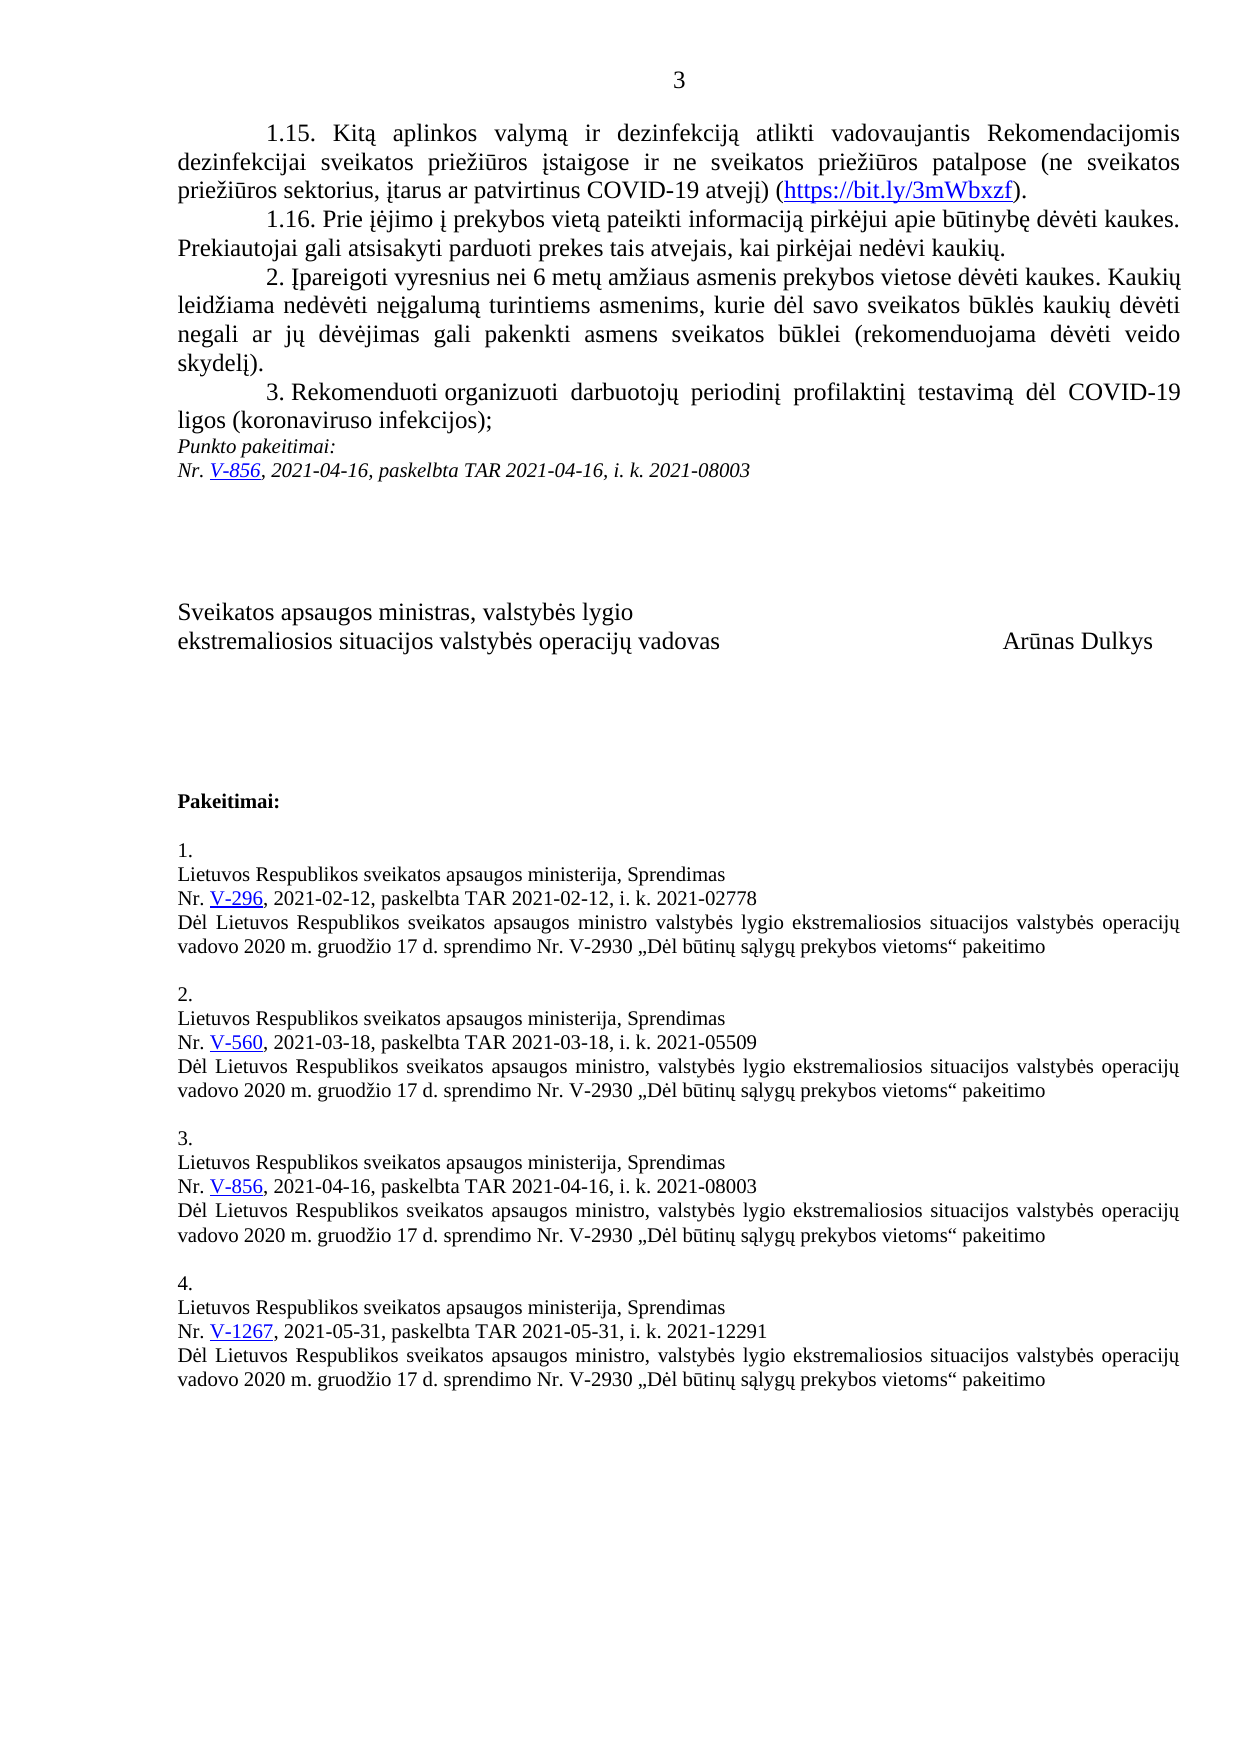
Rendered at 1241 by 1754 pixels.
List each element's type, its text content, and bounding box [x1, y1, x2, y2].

text 2. Įpareigoti vyresnius nei 6 metų amžiaus asmenis prekybos vietose dėvėti kaukes. Kaukių leidžiama nedėvėti neįgalumą turintiems asmenims, kurie dėl savo sveikatos būklės kaukių dėvėti negali ar jų dėvėjimas gali pakenkti asmens sveikatos būklei (rekomenduojama dėvėti veido skydelį). [177, 262, 1181, 377]
text Dėl Lietuvos Respublikos sveikatos apsaugos ministro valstybės lygio ekstremaliosios situacijos valstybės operacijų vadovo 2020 m. gruodžio 17 d. sprendimo Nr. V-2930 „Dėl būtinų sąlygų prekybos vietoms“ pakeitimo [177, 910, 1181, 958]
text 1. [177, 837, 1181, 862]
text Dėl Lietuvos Respublikos sveikatos apsaugos ministro, valstybės lygio ekstremaliosios situacijos valstybės operacijų vadovo 2020 m. gruodžio 17 d. sprendimo Nr. V-2930 „Dėl būtinų sąlygų prekybos vietoms“ pakeitimo [177, 1343, 1181, 1391]
text Sveikatos apsaugos ministras, valstybės lygio [177, 597, 1181, 626]
text 3. [177, 1126, 1181, 1150]
text 2. [177, 982, 1181, 1006]
text Dėl Lietuvos Respublikos sveikatos apsaugos ministro, valstybės lygio ekstremaliosios situacijos valstybės operacijų vadovo 2020 m. gruodžio 17 d. sprendimo Nr. V-2930 „Dėl būtinų sąlygų prekybos vietoms“ pakeitimo [177, 1198, 1181, 1247]
text Punkto pakeitimai: [177, 434, 1181, 458]
text Lietuvos Respublikos sveikatos apsaugos ministerija, Sprendimas [177, 862, 1181, 886]
text Nr. V-856, 2021-04-16, paskelbta TAR 2021-04-16, i. k. 2021-08003 [177, 458, 1181, 482]
text Lietuvos Respublikos sveikatos apsaugos ministerija, Sprendimas [177, 1150, 1181, 1174]
text Nr. V-560, 2021-03-18, paskelbta TAR 2021-03-18, i. k. 2021-05509 [177, 1030, 1181, 1054]
text ekstremaliosios situacijos valstybės operacijų vadovas Arūnas Dulkys [177, 626, 1181, 655]
text Pakeitimai: [177, 789, 1181, 813]
text 1.15. Kitą aplinkos valymą ir dezinfekciją atlikti vadovaujantis Rekomendacijomis dezinfekcijai sveikatos priežiūros įstaigose ir ne sveikatos priežiūros patalpose (ne sveikatos priežiūros sektorius, įtarus ar patvirtinus COVID-19 atvejį) (https://bit.ly/3mWbxzf). [177, 118, 1181, 204]
text 3. Rekomenduoti organizuoti darbuotojų periodinį profilaktinį testavimą dėl COVID-19 ligos (koronaviruso infekcijos); [177, 377, 1181, 434]
text Lietuvos Respublikos sveikatos apsaugos ministerija, Sprendimas [177, 1295, 1181, 1319]
text 1.16. Prie įėjimo į prekybos vietą pateikti informaciją pirkėjui apie būtinybę dėvėti kaukes. Prekiautojai gali atsisakyti parduoti prekes tais atvejais, kai pirkėjai nedėvi kaukių. [177, 204, 1181, 262]
text Lietuvos Respublikos sveikatos apsaugos ministerija, Sprendimas [177, 1006, 1181, 1030]
text 4. [177, 1271, 1181, 1295]
text Nr. V-856, 2021-04-16, paskelbta TAR 2021-04-16, i. k. 2021-08003 [177, 1174, 1181, 1198]
text Dėl Lietuvos Respublikos sveikatos apsaugos ministro, valstybės lygio ekstremaliosios situacijos valstybės operacijų vadovo 2020 m. gruodžio 17 d. sprendimo Nr. V-2930 „Dėl būtinų sąlygų prekybos vietoms“ pakeitimo [177, 1054, 1181, 1102]
text Nr. V-296, 2021-02-12, paskelbta TAR 2021-02-12, i. k. 2021-02778 [177, 886, 1181, 910]
text Nr. V-1267, 2021-05-31, paskelbta TAR 2021-05-31, i. k. 2021-12291 [177, 1319, 1181, 1343]
